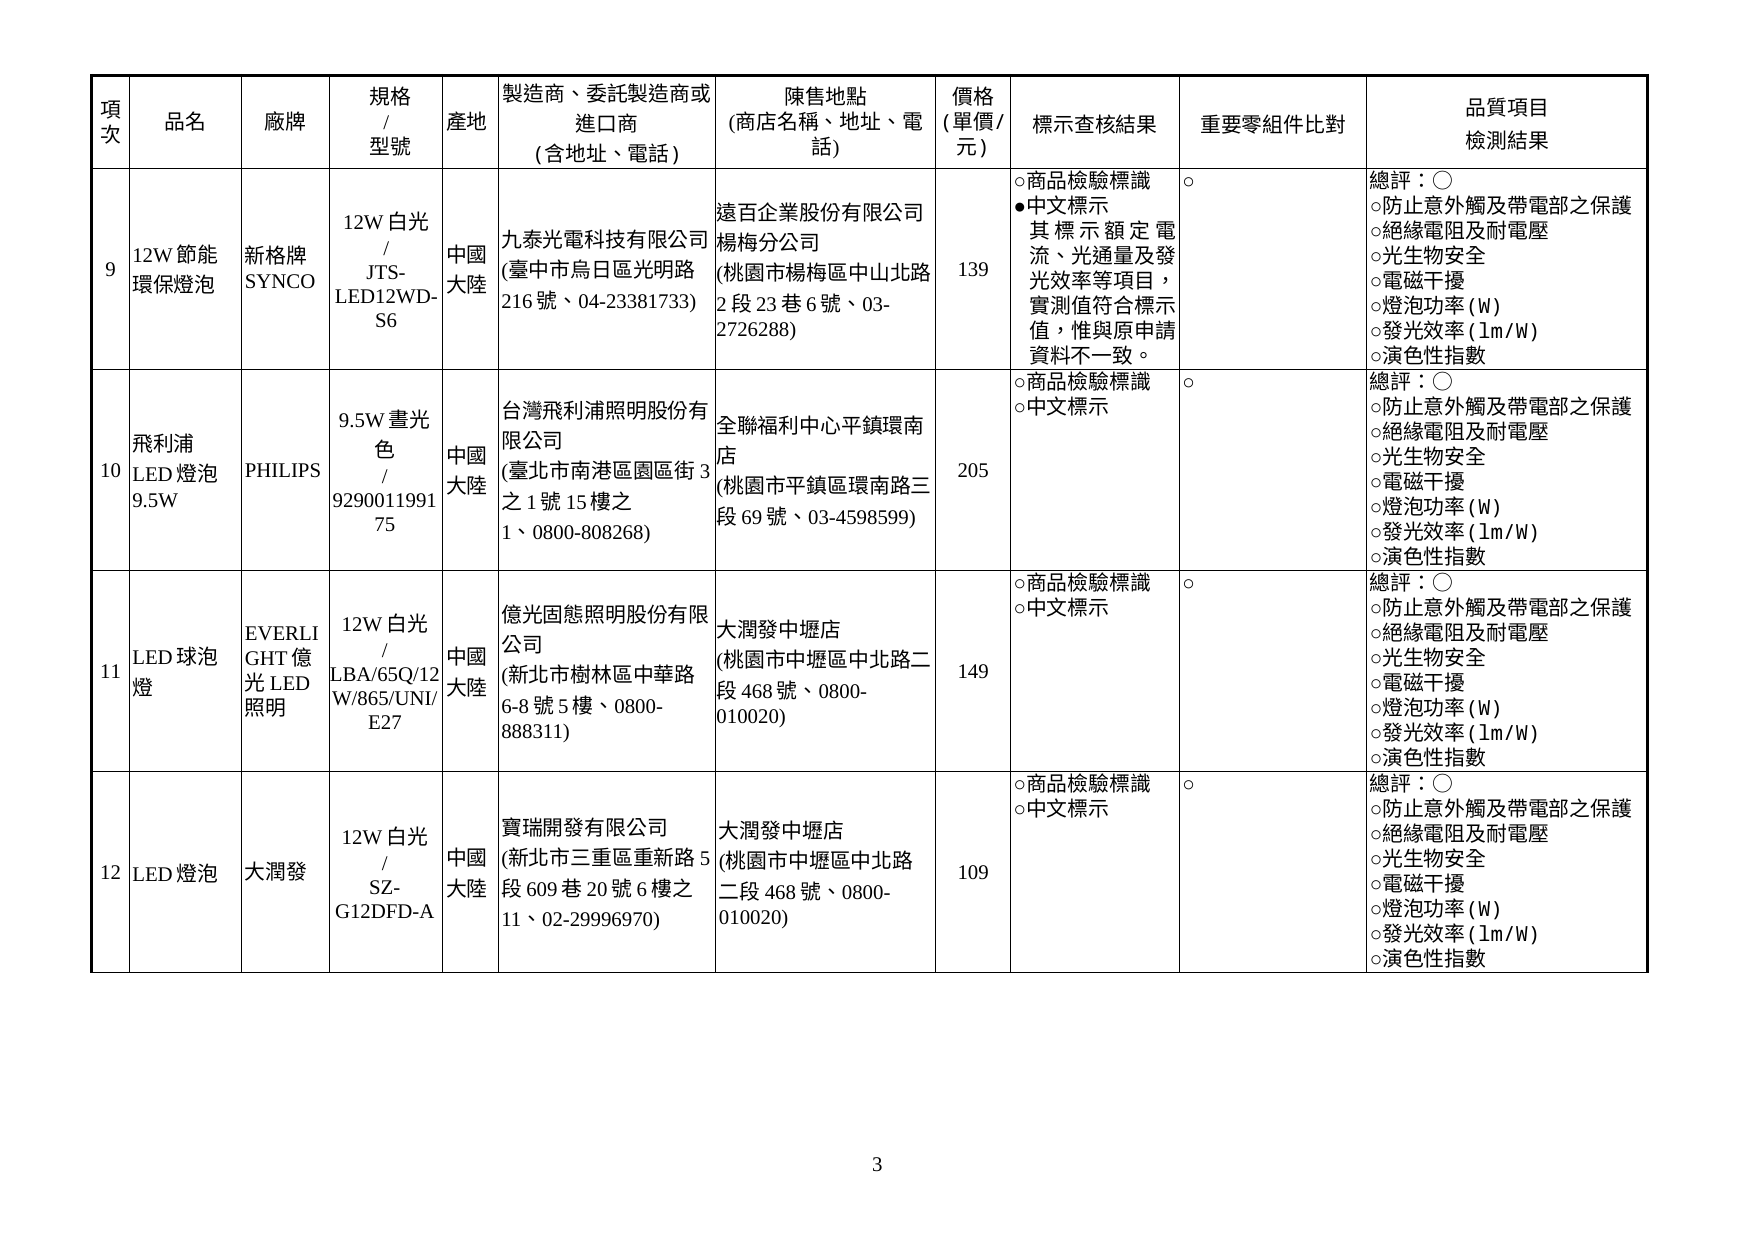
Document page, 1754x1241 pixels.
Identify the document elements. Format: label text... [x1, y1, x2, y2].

table_header 標示查核結果 [1011, 77, 1179, 168]
table_cell ○商品檢驗標識 ○中文標示 [1011, 772, 1179, 972]
table_cell ○ [1180, 772, 1366, 972]
table_header 品名 [130, 77, 241, 168]
table_cell 109 [936, 772, 1010, 972]
table_cell 台灣飛利浦照明股份有限公司 (臺北市南港區園區街3之1號15樓之1、0800-808268) [499, 370, 715, 570]
table_cell 12 [93, 772, 129, 972]
table_cell 12W白光 / LBA/65Q/12W/865/UNI/E27 [330, 571, 442, 771]
table_cell PHILIPS [242, 370, 329, 570]
table_cell 新格牌SYNCO [242, 169, 329, 369]
table_header 製造商、委託製造商或進口商 (含地址、電話) [499, 77, 715, 168]
table_cell 12W白光 / SZ-G12DFD-A [330, 772, 442, 972]
table_header 規格 / 型號 [330, 77, 442, 168]
table_cell 總評：○ ○防止意外觸及帶電部之保護 ○絕緣電阻及耐電壓 ○光生物安全 ○電磁干擾 ○燈泡功率(W) ○發光效率(lm/W) ○演色性指數 [1367, 571, 1646, 771]
table_cell 9.5W晝光色 / 929001199175 [330, 370, 442, 570]
table_cell 中國 大陸 [443, 169, 498, 369]
table_cell 205 [936, 370, 1010, 570]
table_cell ○商品檢驗標識 ○中文標示 [1011, 571, 1179, 771]
table_cell 中國 大陸 [443, 571, 498, 771]
table_header 廠牌 [242, 77, 329, 168]
table_cell ○ [1180, 370, 1366, 570]
table_cell ○ [1180, 169, 1366, 369]
table_cell LED燈泡 [130, 772, 241, 972]
table_header 陳售地點 (商店名稱、地址、電話) [716, 77, 935, 168]
table_cell 總評：○ ○防止意外觸及帶電部之保護 ○絕緣電阻及耐電壓 ○光生物安全 ○電磁干擾 ○燈泡功率(W) ○發光效率(lm/W) ○演色性指數 [1367, 772, 1646, 972]
table_cell 遠百企業股份有限公司楊梅分公司 (桃園市楊梅區中山北路2段23巷6號、03-2726288) [716, 169, 935, 369]
table_header 項 次 [93, 77, 129, 168]
table_cell 149 [936, 571, 1010, 771]
table_cell 中國 大陸 [443, 370, 498, 570]
table_cell 總評：○ ○防止意外觸及帶電部之保護 ○絕緣電阻及耐電壓 ○光生物安全 ○電磁干擾 ○燈泡功率(W) ○發光效率(lm/W) ○演色性指數 [1367, 370, 1646, 570]
table_cell 寶瑞開發有限公司 (新北市三重區重新路5段609巷20號6樓之11、02-29996970) [499, 772, 715, 972]
table_cell 10 [93, 370, 129, 570]
table_cell 大潤發 [242, 772, 329, 972]
table_cell 億光固態照明股份有限公司 (新北市樹林區中華路6-8號5樓、0800-888311) [499, 571, 715, 771]
table_cell 139 [936, 169, 1010, 369]
table_cell 12W白光 / JTS-LED12WD-S6 [330, 169, 442, 369]
table_header 重要零組件比對 [1180, 77, 1366, 168]
table_cell 飛利浦LED燈泡9.5W [130, 370, 241, 570]
table_header 產地 [443, 77, 498, 168]
table_cell ○商品檢驗標識 ○中文標示 [1011, 370, 1179, 570]
table_cell 中國 大陸 [443, 772, 498, 972]
table_cell 大潤發中壢店 (桃園市中壢區中北路二段468號、0800-010020) [716, 772, 935, 972]
table_cell 大潤發中壢店 (桃園市中壢區中北路二段468號、0800-010020) [716, 571, 935, 771]
table_cell 九泰光電科技有限公司 (臺中市烏日區光明路216號、04-23381733) [499, 169, 715, 369]
table_cell 9 [93, 169, 129, 369]
table_cell EVERLIGHT億光LED照明 [242, 571, 329, 771]
table_cell LED球泡燈 [130, 571, 241, 771]
table_cell 12W節能環保燈泡 [130, 169, 241, 369]
table_header 品質項目 檢測結果 [1367, 77, 1646, 168]
table_cell 總評：○ ○防止意外觸及帶電部之保護 ○絕緣電阻及耐電壓 ○光生物安全 ○電磁干擾 ○燈泡功率(W) ○發光效率(lm/W) ○演色性指數 [1367, 169, 1646, 369]
table_cell ○商品檢驗標識 ●中文標示 其標示額定電流、光通量及發光效率等項目，實測值符合標示值，惟與原申請資料不一致。 [1011, 169, 1179, 369]
table_cell ○ [1180, 571, 1366, 771]
table_header 價格 (單價/元) [936, 77, 1010, 168]
table_cell 全聯福利中心平鎮環南店 (桃園市平鎮區環南路三段69號、03-4598599) [716, 370, 935, 570]
table_cell 11 [93, 571, 129, 771]
